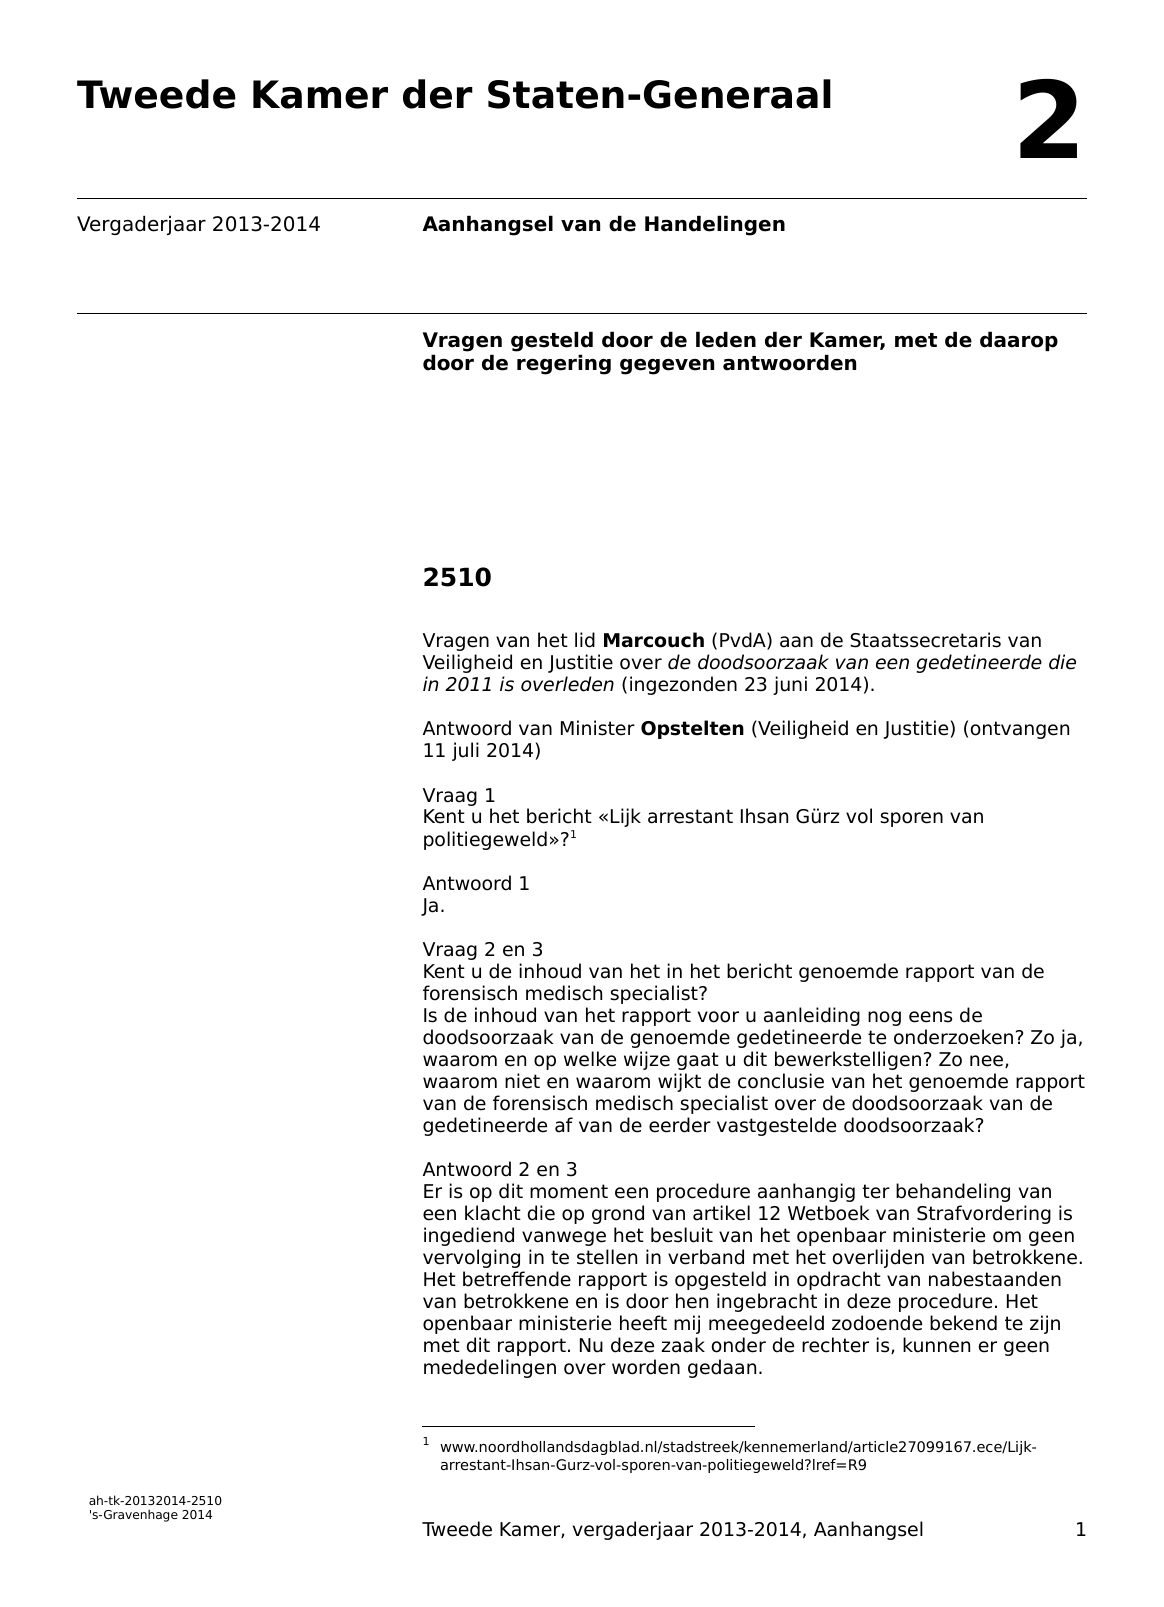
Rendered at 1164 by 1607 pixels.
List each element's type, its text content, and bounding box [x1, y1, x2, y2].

text www.noordhollandsdagblad.nl/stadstreek/kennemerland/article27099167.ece/Lijk-arrestant-Ihsan-Gurz-vol-sporen-van-politiegeweld?lref=R9 [422, 1435, 1087, 1474]
text Vraag 2 en 3 [422, 939, 1087, 961]
text Kent u de inhoud van het in het bericht genoemde rapport van de forensisch medisch specialist? [422, 961, 1087, 1005]
text 2510 [422, 563, 1087, 592]
text Antwoord 2 en 3 [422, 1159, 1087, 1181]
text Vragen van het lid Marcouch (PvdA) aan de Staatssecretaris van Veiligheid en Justitie over de doodsoorzaak van een gedetineerde die in 2011 is overleden (ingezonden 23 juni 2014). [422, 630, 1087, 696]
text Vraag 1 [422, 784, 1087, 806]
table_cell Aanhangsel van de Handelingen [422, 199, 1087, 313]
table_header 2 [886, 59, 1087, 198]
text Antwoord 1 [422, 873, 1087, 894]
text 's-Gravenhage 2014 [88, 1508, 323, 1522]
text Er is op dit moment een procedure aanhangig ter behandeling van een klacht die op grond van artikel 12 Wetboek van Strafvordering is ingediend vanwege het besluit van het openbaar ministerie om geen vervolging in te stellen in verband met het overlijden van betrokkene. Het betreffende rapport is opgesteld in opdracht van nabestaanden van betrokkene en is door hen ingebracht in deze procedure. Het openbaar ministerie heeft mij meegedeeld zodoende bekend te zijn met dit rapport. Nu deze zaak onder de rechter is, kunnen er geen mededelingen over worden gedaan. [422, 1181, 1087, 1378]
table_header Tweede Kamer der Staten-Generaal [77, 59, 886, 198]
text Ja. [422, 894, 1087, 917]
text Antwoord van Minister Opstelten (Veiligheid en Justitie) (ontvangen 11 juli 2014) [422, 718, 1087, 762]
table_cell [77, 314, 422, 375]
table_cell Vergaderjaar 2013-2014 [77, 199, 422, 313]
text ah-tk-20132014-2510 [88, 1494, 323, 1508]
table_cell Vragen gesteld door de leden der Kamer, met de daarop door de regering gegeven antwoorden [422, 314, 1087, 375]
text Is de inhoud van het rapport voor u aanleiding nog eens de doodsoorzaak van de genoemde gedetineerde te onderzoeken? Zo ja, waarom en op welke wijze gaat u dit bewerkstelligen? Zo nee, waarom niet en waarom wijkt de conclusie van het genoemde rapport van de forensisch medisch specialist over de doodsoorzaak van de gedetineerde af van de eerder vastgestelde doodsoorzaak? [422, 1005, 1087, 1137]
text Kent u het bericht «Lijk arrestant Ihsan Gürz vol sporen van politiegeweld»? [422, 806, 1087, 850]
